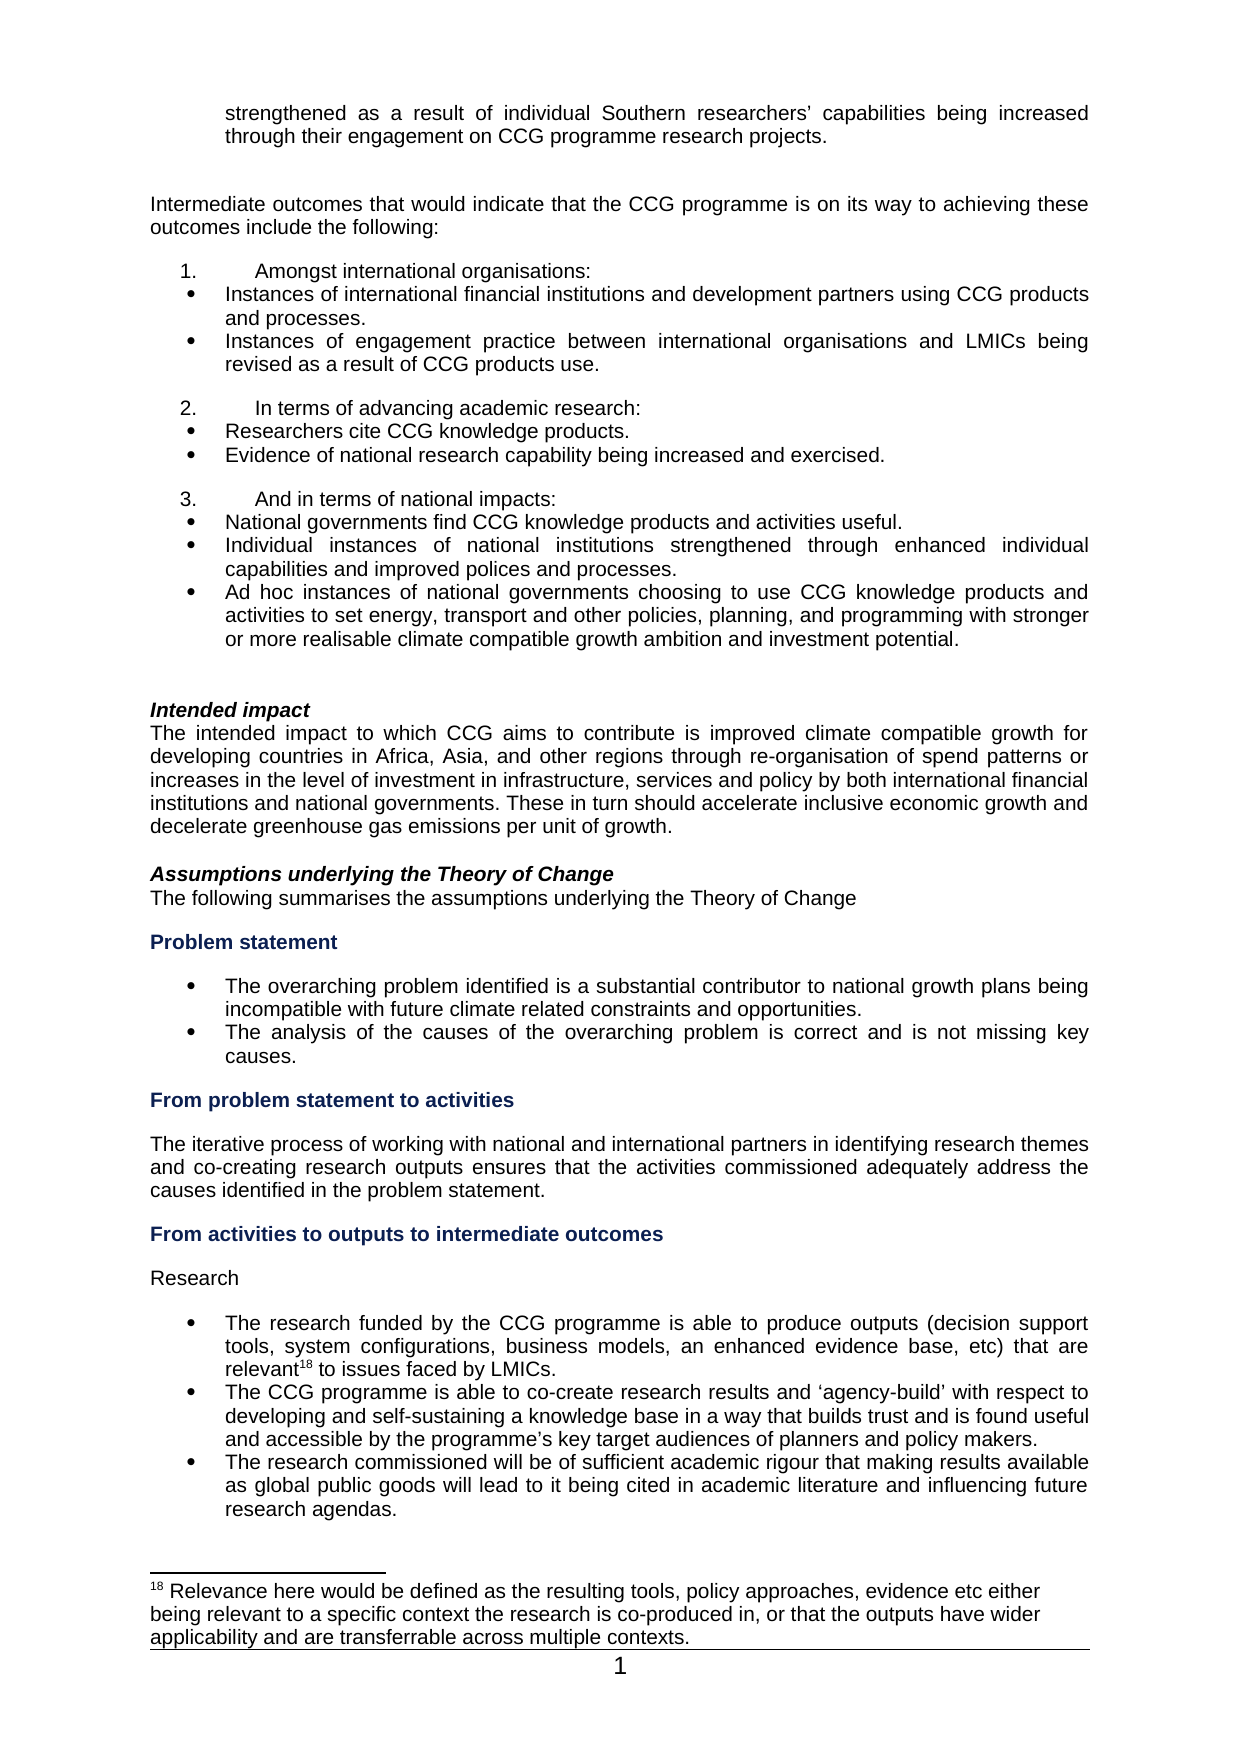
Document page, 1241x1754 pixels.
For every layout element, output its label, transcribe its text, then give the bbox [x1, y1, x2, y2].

subtitle From problem statement to activities [150, 1088, 1090, 1112]
list Instances of international financial institutions and development partners using CCG products and processes. [187, 283, 1090, 329]
subtitle Intended impact [150, 699, 1090, 722]
list Instances of engagement practice between international organisations and LMICs being revised as a result of CCG products use. [187, 329, 1090, 376]
list Individual instances of national institutions strengthened through enhanced individual capabilities and improved polices and processes. [187, 534, 1090, 581]
list And in terms of national impacts: [179, 487, 1090, 511]
list The analysis of the causes of the overarching problem is correct and is not missing key causes. [187, 1021, 1090, 1067]
list strengthened as a result of individual Southern researchers’ capabilities being increased through their engagement on CCG programme research projects. [187, 102, 1090, 148]
subtitle Assumptions underlying the Theory of Change [150, 863, 1090, 886]
list In terms of advancing academic research: [179, 397, 1090, 420]
list Amongst international organisations: [179, 259, 1090, 283]
text The following summarises the assumptions underlying the Theory of Change [150, 886, 1090, 909]
text Intermediate outcomes that would indicate that the CCG programme is on its way to achieving these outcomes include the following: [150, 192, 1090, 239]
list Evidence of national research capability being increased and exercised. [187, 443, 1090, 467]
subtitle From activities to outputs to intermediate outcomes [150, 1223, 1090, 1246]
subtitle Problem statement [150, 930, 1090, 953]
list National governments find CCG knowledge products and activities useful. [187, 511, 1090, 534]
list The overarching problem identified is a substantial contributor to national growth plans being incompatible with future climate related constraints and opportunities. [187, 974, 1090, 1021]
list Ad hoc instances of national governments choosing to use CCG knowledge products and activities to set energy, transport and other policies, planning, and programming with stronger or more realisable climate compatible growth ambition and investment potential. [187, 581, 1090, 650]
text The iterative process of working with national and international partners in identifying research themes and co-creating research outputs ensures that the activities commissioned adequately address the causes identified in the problem statement. [150, 1132, 1090, 1202]
list The CCG programme is able to co-create research results and ‘agency-build’ with respect to developing and self-sustaining a knowledge base in a way that builds trust and is found useful and accessible by the programme’s key target audiences of planners and policy makers. [187, 1381, 1090, 1451]
text The intended impact to which CCG aims to contribute is improved climate compatible growth for developing countries in Africa, Asia, and other regions through re-organisation of spend patterns or increases in the level of investment in infrastructure, services and policy by both international financial institutions and national governments. These in turn should accelerate inclusive economic growth and decelerate greenhouse gas emissions per unit of growth. [150, 722, 1090, 838]
text Research [150, 1267, 1090, 1290]
list Relevance here would be defined as the resulting tools, policy approaches, evidence etc either being relevant to a specific context the research is co-produced in, or that the outputs have wider applicability and are transferrable across multiple contexts. [150, 1579, 1090, 1649]
list Researchers cite CCG knowledge products. [187, 420, 1090, 443]
list The research funded by the CCG programme is able to produce outputs (decision support tools, system configurations, business models, an enhanced evidence base, etc) that are relevant to issues faced by LMICs. [187, 1311, 1090, 1381]
list The research commissioned will be of sufficient academic rigour that making results available as global public goods will lead to it being cited in academic literature and influencing future research agendas. [187, 1451, 1090, 1520]
